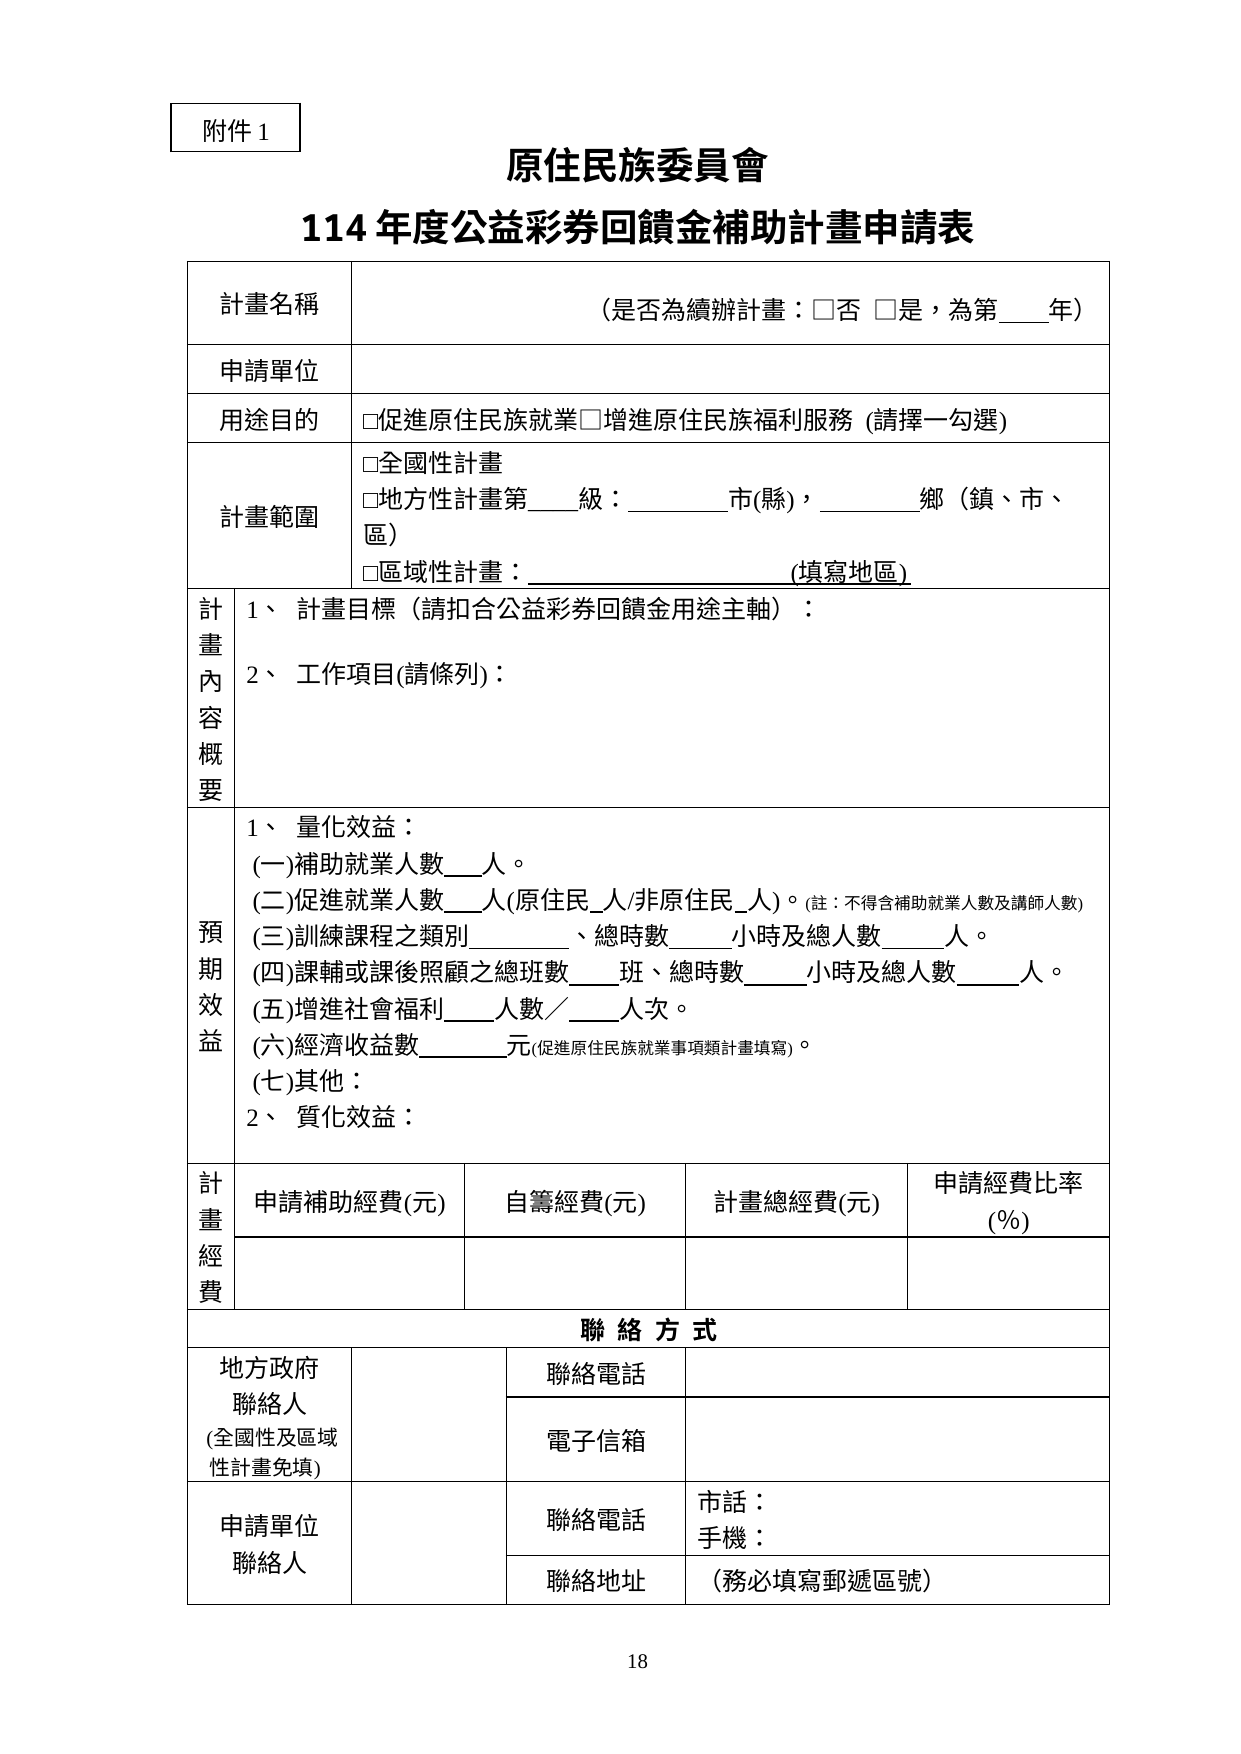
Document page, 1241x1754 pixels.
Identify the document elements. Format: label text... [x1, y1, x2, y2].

table_cell [908, 1238, 1109, 1309]
table_cell 計畫經費 [188, 1164, 234, 1309]
table_cell 量化效益： (一)補助就業人數 人。 (二)促進就業人數 人(原住民 人/非原住民 人)。(註：不得含補助就業人數及講師人數) (三)訓練課程之類別 、總時數 小時及總人數 人。 (四)課輔或課後照顧之總班數 班、總時數 小時及總人數 人。 (五)增進社會福利 人數／ 人次。 (六)經濟收益數 元(促進原住民族就業事項類計畫填寫)。 (七)其他： 質化效益： [235, 808, 1109, 1163]
table_cell [686, 1398, 1109, 1481]
table_cell 聯絡地址 [507, 1556, 685, 1604]
table_cell [352, 1348, 506, 1481]
table_header 計畫名稱 [188, 262, 351, 344]
table_cell 計畫目標（請扣合公益彩券回饋金用途主軸）： 工作項目(請條列)： [235, 589, 1109, 807]
table_cell 用途目的 [188, 394, 351, 442]
table_cell 市話： 手機： [686, 1482, 1109, 1555]
table_header （是否為續辦計畫：□否 □是，為第 年） [352, 262, 1109, 344]
table_cell □全國性計畫 □地方性計畫第____級： 市(縣)， 鄉（鎮、市、區） □區域性計畫： (填寫地區) [352, 443, 1109, 588]
table_cell 申請單位 聯絡人 [188, 1482, 351, 1604]
table_cell [686, 1348, 1109, 1396]
text 114年度公益彩券回饋金補助計畫申請表 [187, 198, 1087, 253]
table_cell 申請補助經費(元) [235, 1164, 464, 1236]
table_cell [465, 1238, 685, 1309]
table_cell 聯絡電話 [507, 1482, 685, 1555]
table_cell 計畫總經費(元) [686, 1164, 907, 1236]
table_cell （務必填寫郵遞區號） [686, 1556, 1109, 1604]
table_cell 申請單位 [188, 345, 351, 393]
table_cell 聯 絡 方 式 [188, 1310, 1109, 1347]
text 附件1 [187, 111, 284, 143]
table_cell 計畫內容概要 [188, 589, 234, 807]
table_cell 聯絡電話 [507, 1348, 685, 1396]
table_cell 地方政府 聯絡人 (全國性及區域性計畫免填) [188, 1348, 351, 1481]
table_cell [235, 1238, 464, 1309]
table_cell 自籌經費(元) [465, 1164, 685, 1236]
text 原住民族委員會 [187, 136, 1087, 190]
text 原住民族委員會 [172, 104, 299, 151]
table_cell 計畫範圍 [188, 443, 351, 588]
table_cell [686, 1238, 907, 1309]
table_cell 電子信箱 [507, 1398, 685, 1481]
table_cell □促進原住民族就業□增進原住民族福利服務 (請擇一勾選) [352, 394, 1109, 442]
table_cell [352, 1482, 506, 1604]
table_cell 預期效益 [188, 808, 234, 1163]
table_cell 申請經費比率 (％) [908, 1164, 1109, 1236]
table_cell [352, 345, 1109, 393]
